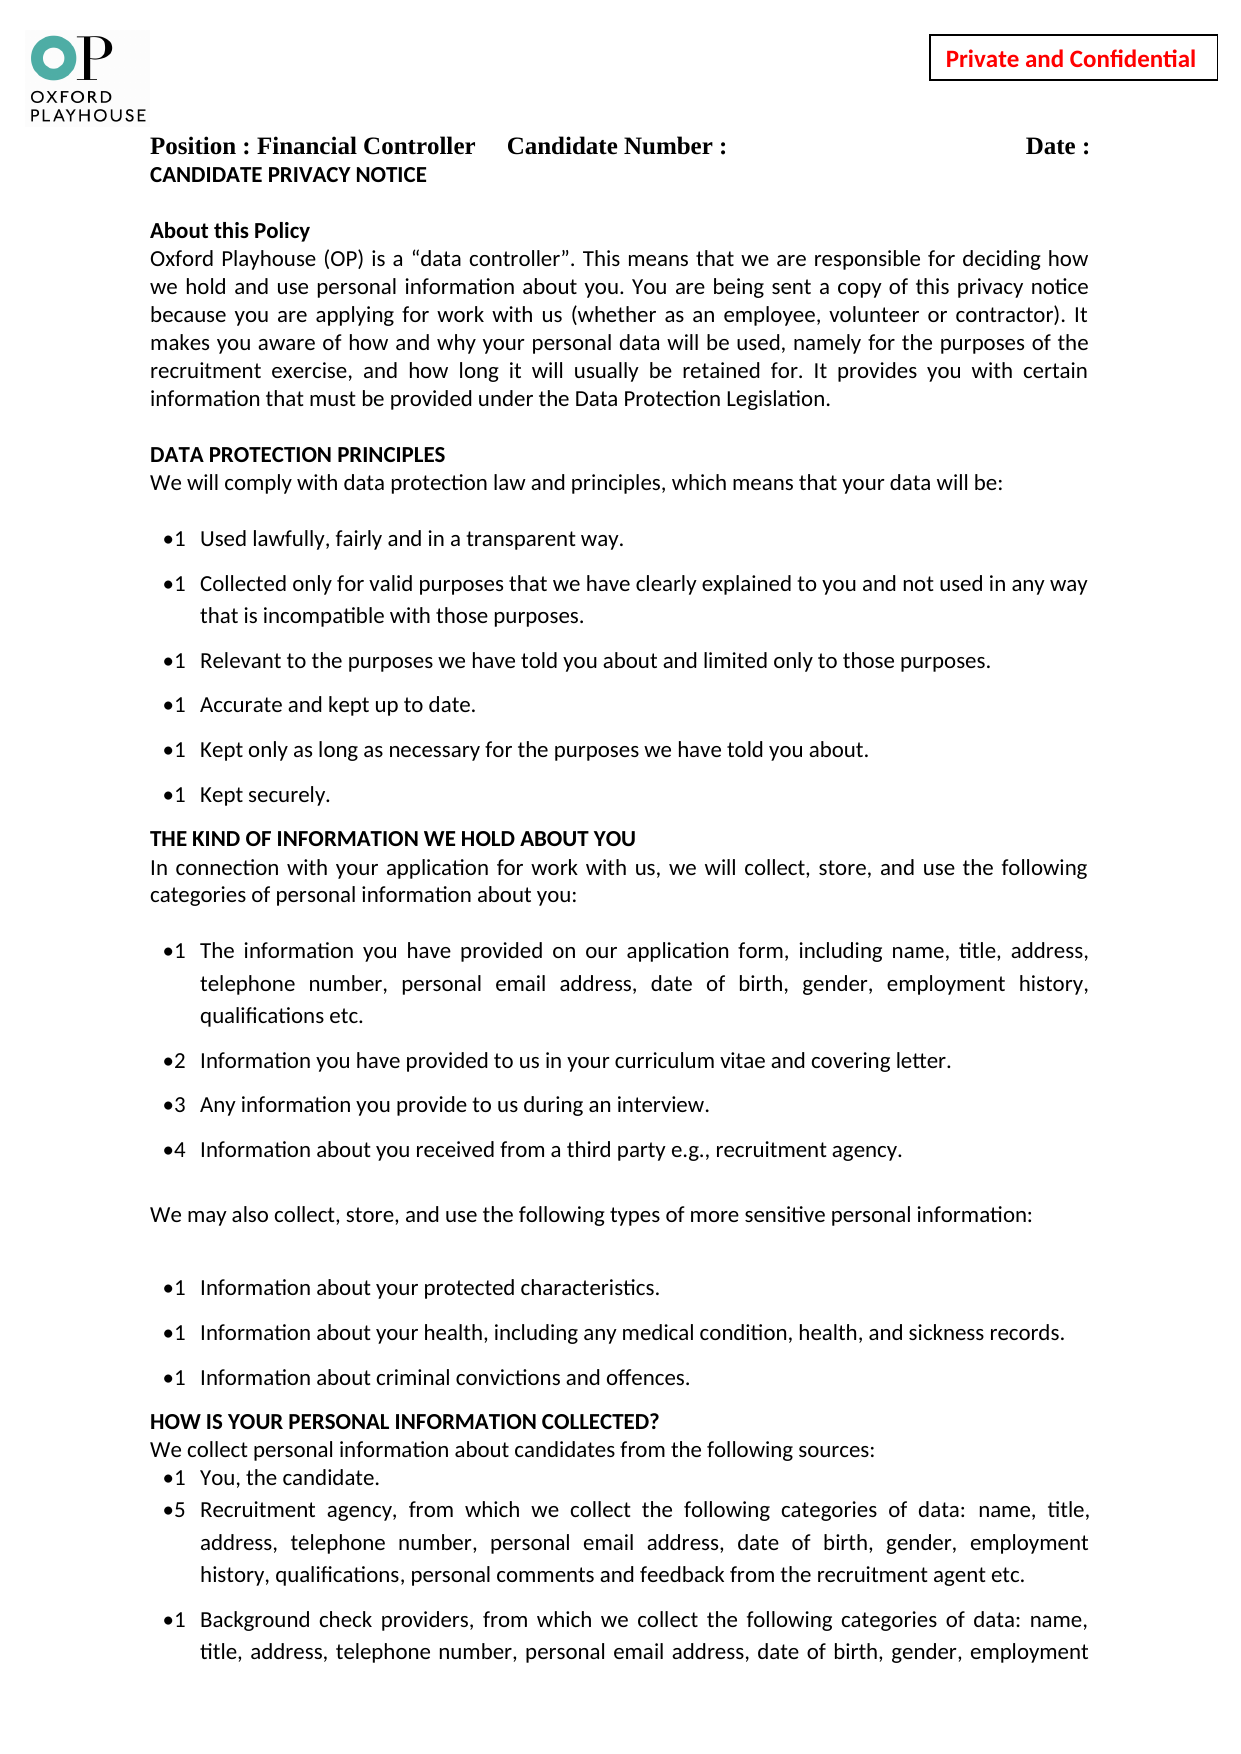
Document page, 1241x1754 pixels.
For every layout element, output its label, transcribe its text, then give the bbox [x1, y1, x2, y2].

list Information about your protected characteristics. [162, 1273, 1090, 1301]
list Used lawfully, fairly and in a transparent way. [162, 524, 1090, 552]
list Relevant to the purposes we have told you about and limited only to those purposes. [162, 646, 1090, 674]
text About this Policy [150, 216, 1090, 244]
list Accurate and kept up to date. [162, 691, 1090, 718]
list Collected only for valid purposes that we have clearly explained to you and not used in any way that is incompatible with those purposes. [162, 569, 1090, 629]
list Information about you received from a third party e.g., recruitment agency. [162, 1135, 1090, 1163]
text HOW IS YOUR PERSONAL INFORMATION COLLECTED? [150, 1407, 1090, 1435]
text We collect personal information about candidates from the following sources: [150, 1435, 1090, 1463]
text Private and Confidential [946, 43, 1201, 72]
list Kept securely. [162, 780, 1090, 808]
text DATA PROTECTION PRINCIPLES [150, 440, 1090, 468]
list Information about criminal convictions and offences. [162, 1363, 1090, 1391]
text THE KIND OF INFORMATION WE HOLD ABOUT YOU [150, 824, 1090, 853]
text Oxford Playhouse (OP) is a “data controller”. This means that we are responsible for deciding how we hold and use personal information about you. You are being sent a copy of this privacy notice because you are applying for work with us (whether as an employee, volunteer or contractor). It makes you aware of how and why your personal data will be used, namely for the purposes of the recruitment exercise, and how long it will usually be retained for. It provides you with certain information that must be provided under the Data Protection Legislation. [150, 244, 1090, 412]
list Information about your health, including any medical condition, health, and sickness records. [162, 1318, 1090, 1346]
list You, the candidate. [162, 1463, 1090, 1491]
list Background check providers, from which we collect the following categories of data: name, title, address, telephone number, personal email address, date of birth, gender, employment [162, 1605, 1090, 1665]
text We will comply with data protection law and principles, which means that your data will be: [150, 468, 1090, 496]
list Any information you provide to us during an interview. [162, 1090, 1090, 1118]
text In connection with your application for work with us, we will collect, store, and use the following categories of personal information about you: [150, 853, 1090, 909]
list The information you have provided on our application form, including name, title, address, telephone number, personal email address, date of birth, gender, employment history, qualifications etc. [162, 937, 1090, 1029]
list Information you have provided to us in your curriculum vitae and covering letter. [162, 1046, 1090, 1074]
text CANDIDATE PRIVACY NOTICE [150, 160, 1090, 188]
text [931, 36, 1217, 79]
text We may also collect, store, and use the following types of more sensitive personal information: [150, 1201, 1090, 1229]
list Kept only as long as necessary for the purposes we have told you about. [162, 735, 1090, 763]
list Recruitment agency, from which we collect the following categories of data: name, title, address, telephone number, personal email address, date of birth, gender, employment history, qualifications, personal comments and feedback from the recruitment agent etc. [162, 1496, 1090, 1588]
